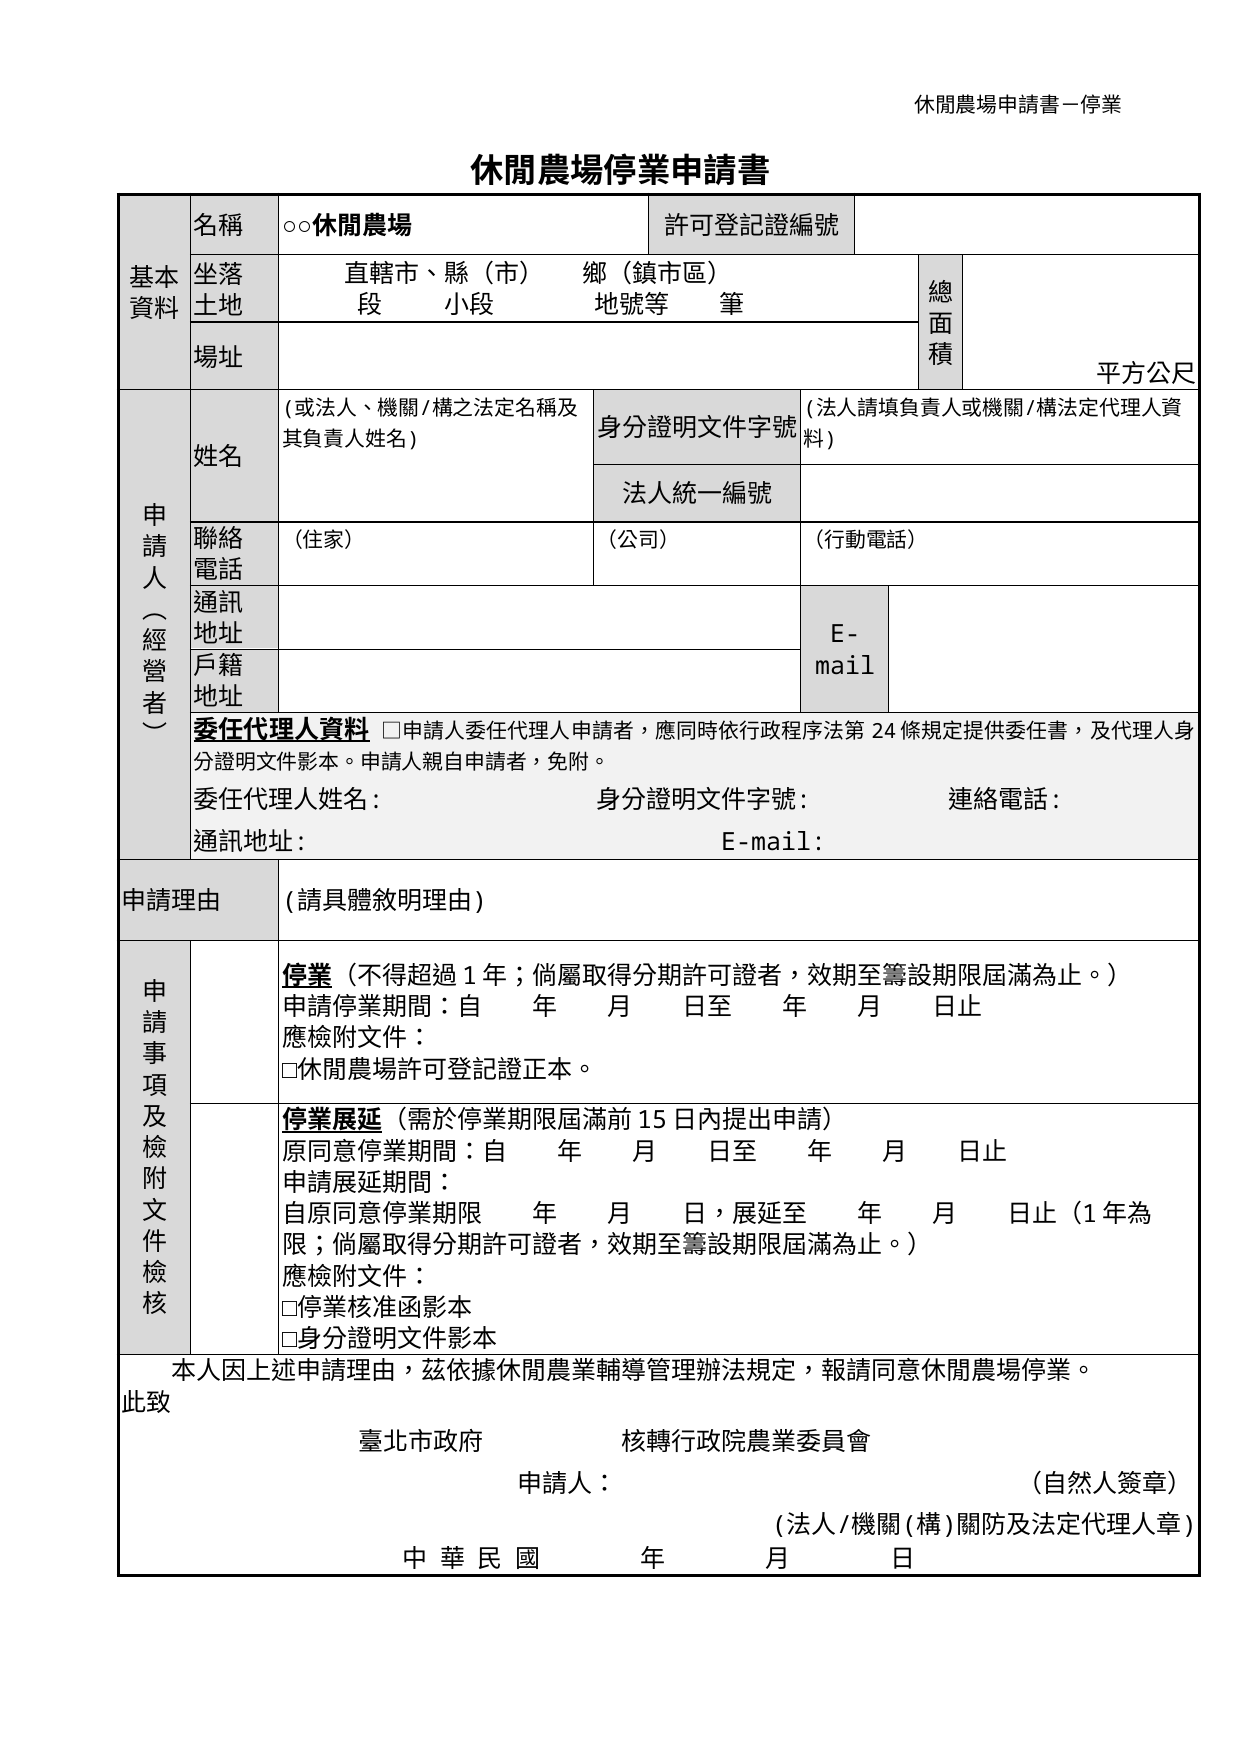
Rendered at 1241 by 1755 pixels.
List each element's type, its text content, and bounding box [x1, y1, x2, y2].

table_header 基本資料 [120, 196, 190, 389]
table_cell 身分證明文件字號 [594, 390, 800, 464]
table_cell 場址 [191, 323, 278, 389]
table_cell 停業（不得超過1年；倘屬取得分期許可證者，效期至籌設期限屆滿為止。） 申請停業期間：自 年 月 日至 年 月 日止 應檢附文件： □休閒農場許可登記證正本。 [279, 941, 1198, 1103]
table_cell 通訊 地址 [191, 586, 278, 648]
table_cell 本人因上述申請理由，茲依據休閒農業輔導管理辦法規定，報請同意休閒農場停業。 此致 臺北市政府 核轉行政院農業委員會 申請人： （自然人簽章） (法人/機關(構)關防及法定代理人章) 中 華 民 國 年 月 日 [120, 1355, 1198, 1573]
table_cell 法人統一編號 [594, 465, 800, 521]
table_cell (請具體敘明理由) [279, 860, 1198, 940]
table_cell （公司） [594, 523, 800, 585]
table_header [855, 196, 1198, 254]
table_cell 停業展延（需於停業期限屆滿前15日內提出申請） 原同意停業期間：自 年 月 日至 年 月 日止 申請展延期間： 自原同意停業期限 年 月 日，展延至 年 月 日止（1年為限；倘屬取得分期許可證者，效期至籌設期限屆滿為止。） 應檢附文件： □停業核准函影本 □身分證明文件影本 [279, 1104, 1198, 1354]
table_header 名稱 [191, 196, 278, 254]
table_cell 直轄市、縣（市） 鄉（鎮市區） 段 小段 地號等 筆 [279, 255, 918, 321]
table_cell 申請理由 [120, 860, 278, 940]
table_cell 平方公尺 [963, 255, 1198, 389]
table_cell E-mail [801, 586, 888, 712]
table_cell 申 請 事 項 及 檢 附 文 件 檢 核 [120, 941, 190, 1354]
table_header 許可登記證編號 [649, 196, 854, 254]
table_cell 委任代理人資料 □申請人委任代理人申請者，應同時依行政程序法第24條規定提供委任書，及代理人身分證明文件影本。申請人親自申請者，免附。 委任代理人姓名: 身分證明文件字號: 連絡電話: 通訊地址: E-mail: [191, 713, 1198, 859]
table_cell 姓名 [191, 390, 278, 521]
table_header ○○休閒農場 [279, 196, 648, 254]
table_cell (法人請填負責人或機關/構法定代理人資料) [801, 390, 1198, 464]
table_cell （住家） [279, 523, 593, 585]
table_cell [191, 1104, 278, 1354]
table_cell （行動電話） [801, 523, 1198, 585]
table_cell 戶籍 地址 [191, 650, 278, 712]
table_cell [801, 465, 1198, 521]
text 休閒農場停業申請書 [118, 144, 1122, 192]
table_cell [279, 650, 800, 712]
table_cell (或法人、機關/構之法定名稱及其負責人姓名) [279, 390, 593, 521]
table_cell 總面積 [919, 255, 962, 389]
table_cell 聯絡 電話 [191, 523, 278, 585]
table_cell [191, 941, 278, 1103]
table_cell [279, 323, 918, 389]
table_cell [279, 586, 800, 648]
table_cell 坐落 土地 [191, 255, 278, 321]
table_cell [889, 586, 1198, 712]
table_cell 申 請 人 ︵ 經 營 者 ︶ [120, 390, 190, 859]
